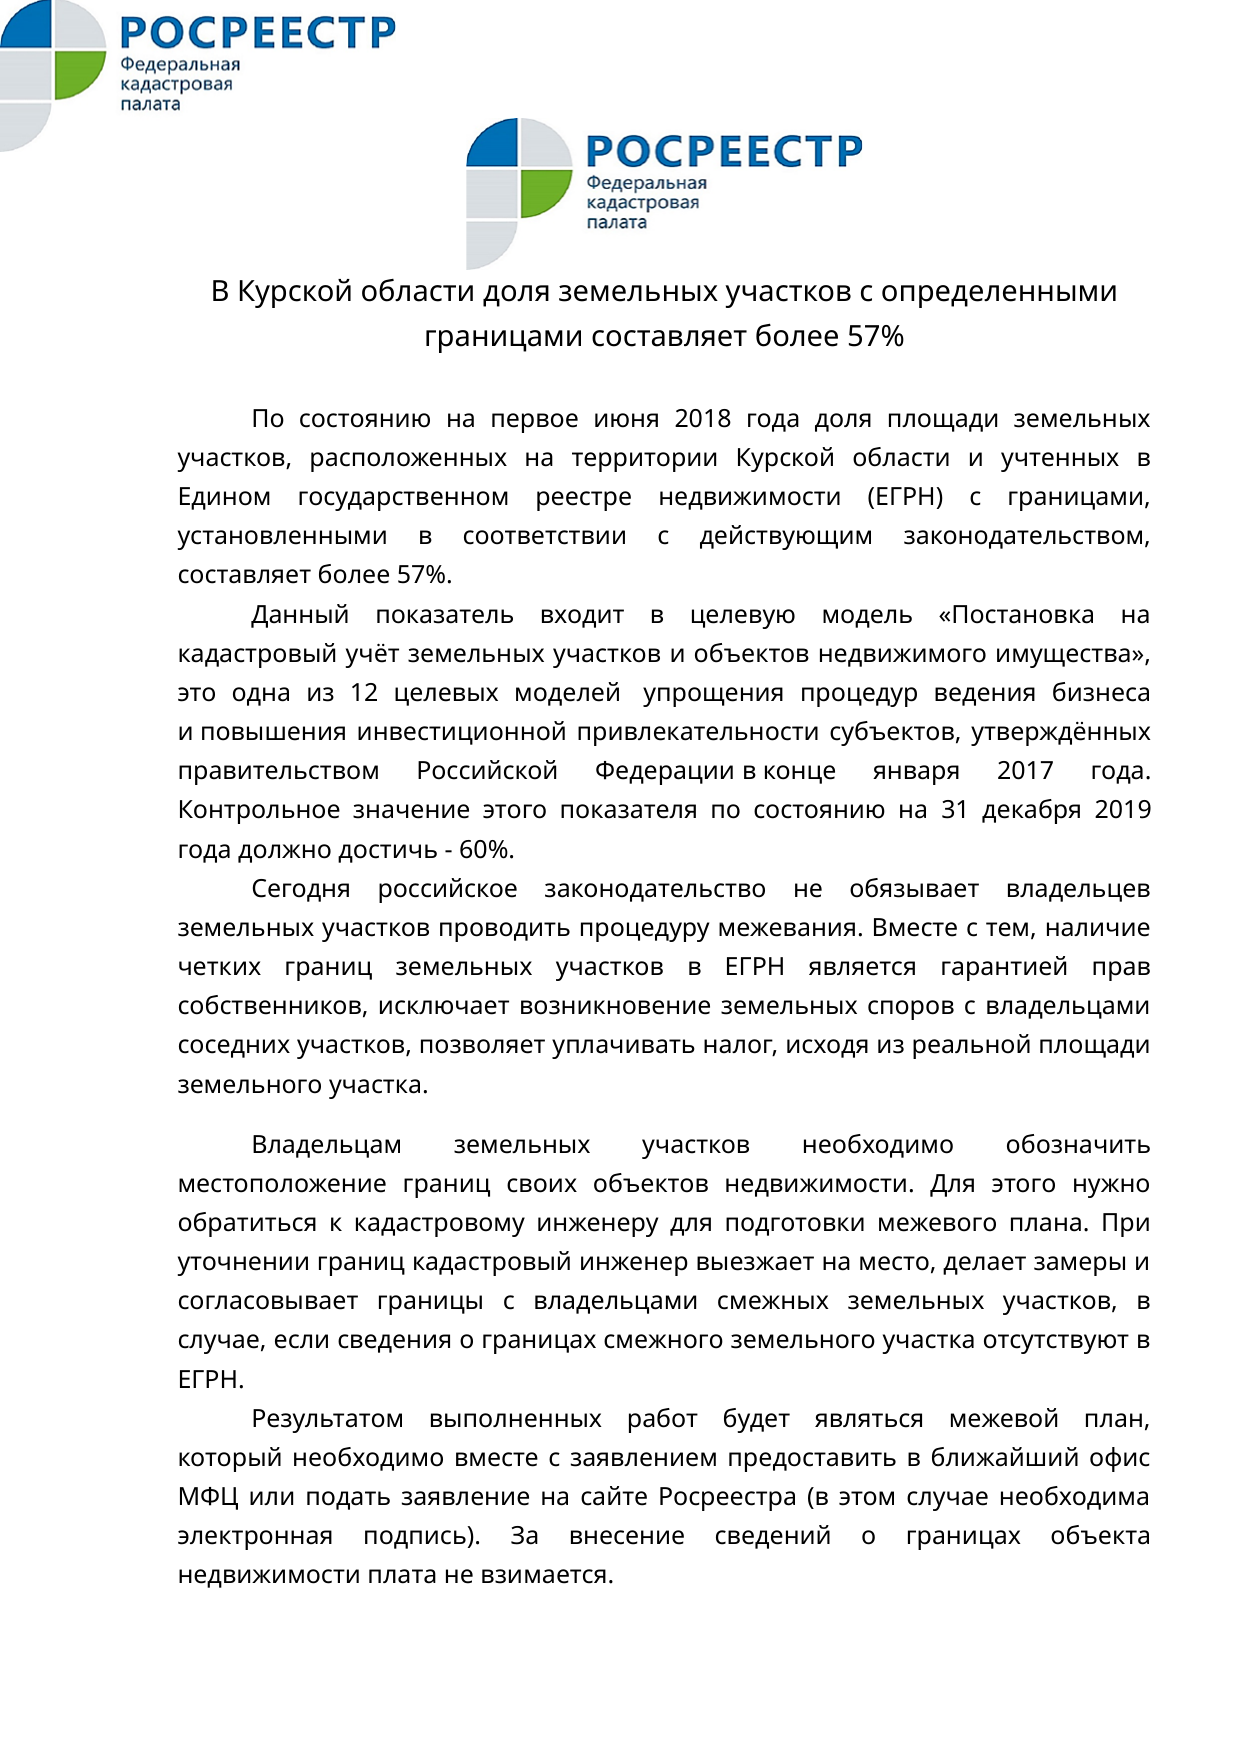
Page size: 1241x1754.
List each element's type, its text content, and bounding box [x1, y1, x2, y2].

text По состоянию на первое июня 2018 года доля площади земельных участков, расположенных на территории Курской области и учтенных в Едином государственном реестре недвижимости (ЕГРН) с границами, установленными в соответствии с действующим законодательством, составляет более 57%. [177, 401, 1152, 591]
text В Курской области доля земельных участков с определенными границами составляет более 57% [177, 118, 1152, 355]
picture [0, 0, 396, 152]
text Владельцам земельных участков необходимо обозначить местоположение границ своих объектов недвижимости. Для этого нужно обратиться к кадастровому инженеру для подготовки межевого плана. При уточнении границ кадастровый инженер выезжает на место, делает замеры и согласовывает границы с владельцами смежных земельных участков, в случае, если сведения о границах смежного земельного участка отсутствуют в ЕГРН. [177, 1126, 1152, 1395]
text Результатом выполненных работ будет являться межевой план, который необходимо вместе с заявлением предоставить в ближайший офис МФЦ или подать заявление на сайте Росреестра (в этом случае необходима электронная подпись). За внесение сведений о границах объекта недвижимости плата не взимается. [177, 1401, 1152, 1591]
text Сегодня российское законодательство не обязывает владельцев земельных участков проводить процедуру межевания. Вместе с тем, наличие четких границ земельных участков в ЕГРН является гарантией прав собственников, исключает возникновение земельных споров с владельцами соседних участков, позволяет уплачивать налог, исходя из реальной площади земельного участка. [177, 871, 1152, 1100]
picture [466, 118, 863, 270]
text Данный показатель входит в целевую модель «Постановка на кадастровый учёт земельных участков и объектов недвижимого имущества», это одна из 12 целевых моделей упрощения процедур ведения бизнеса и повышения инвестиционной привлекательности субъектов, утверждённых правительством Российской Федерации в конце января 2017 года. Контрольное значение этого показателя по состоянию на 31 декабря 2019 года должно достичь - 60%. [177, 596, 1152, 865]
